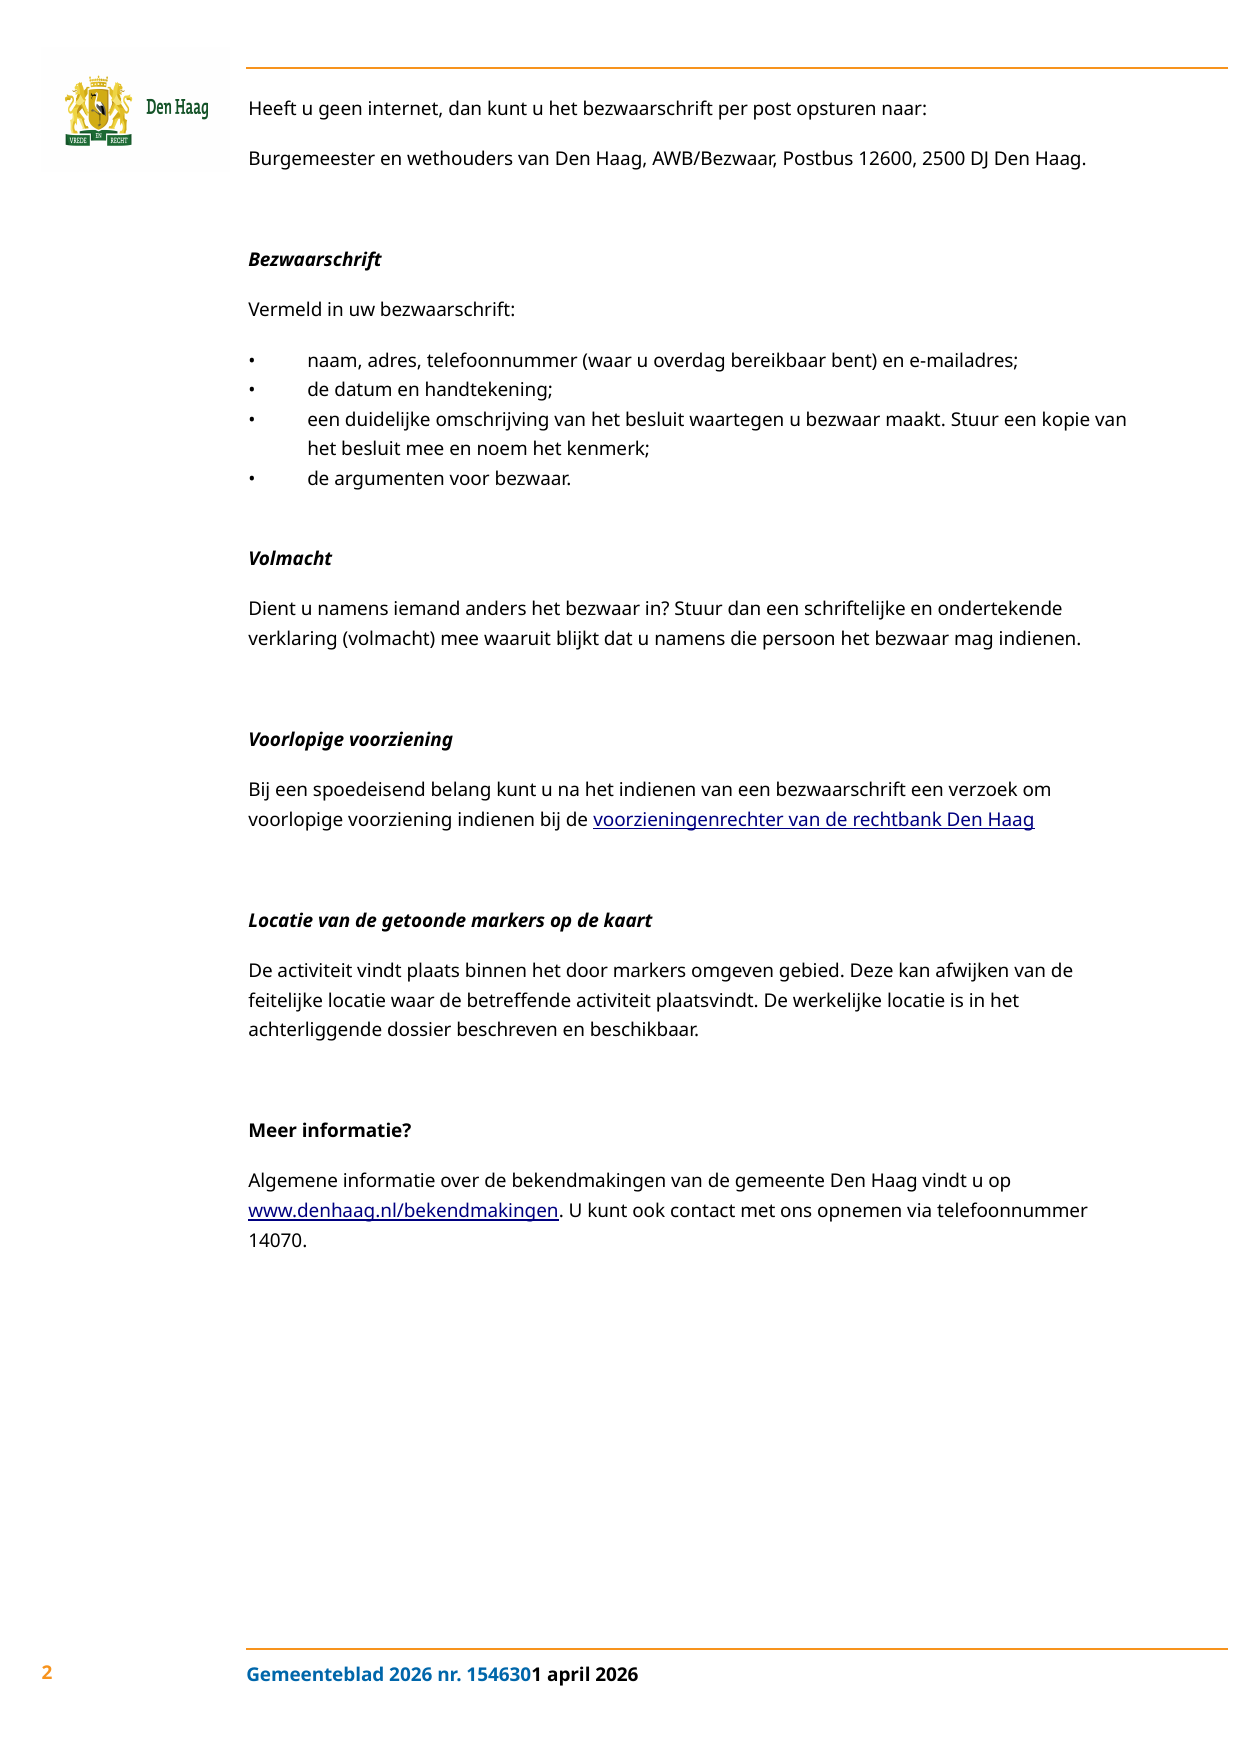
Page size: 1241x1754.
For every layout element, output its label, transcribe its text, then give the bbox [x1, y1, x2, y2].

list de argumenten voor bezwaar. [248, 465, 1152, 491]
text Locatie van de getoonde markers op de kaart [248, 907, 1152, 933]
text Dient u namens iemand anders het bezwaar in? Stuur dan een schriftelijke en ondertekende verklaring (volmacht) mee waaruit blijkt dat u namens die persoon het bezwaar mag indienen. [248, 596, 1152, 651]
text De activiteit vindt plaats binnen het door markers omgeven gebied. Deze kan afwijken van de feitelijke locatie waar de betreffende activiteit plaatsvindt. De werkelijke locatie is in het achterliggende dossier beschreven en beschikbaar. [248, 957, 1152, 1042]
text Vermeld in uw bezwaarschrift: [248, 296, 1152, 322]
text Bij een spoedeisend belang kunt u na het indienen van een bezwaarschrift een verzoek om voorlopige voorziening indienen bij de voorzieningenrechter van de rechtbank Den Haag [248, 776, 1152, 832]
text Algemene informatie over de bekendmakingen van de gemeente Den Haag vindt u op www.denhaag.nl/bekendmakingen. U kunt ook contact met ons opnemen via telefoonnummer 14070. [248, 1168, 1152, 1253]
list naam, adres, telefoonnummer (waar u overdag bereikbaar bent) en e-mailadres; [248, 347, 1152, 373]
text Meer informatie? [248, 1117, 1152, 1143]
picture [41, 47, 231, 172]
list de datum en handtekening; [248, 376, 1152, 402]
list een duidelijke omschrijving van het besluit waartegen u bezwaar maakt. Stuur een kopie van het besluit mee en noem het kenmerk; [248, 406, 1152, 461]
text Burgemeester en wethouders van Den Haag, AWB/Bezwaar, Postbus 12600, 2500 DJ Den Haag. [248, 145, 1152, 171]
text Voorlopige voorziening [248, 726, 1152, 752]
text Volmacht [248, 545, 1152, 571]
text Bezwaarschrift [248, 246, 1152, 272]
text Heeft u geen internet, dan kunt u het bezwaarschrift per post opsturen naar: [248, 95, 1152, 121]
